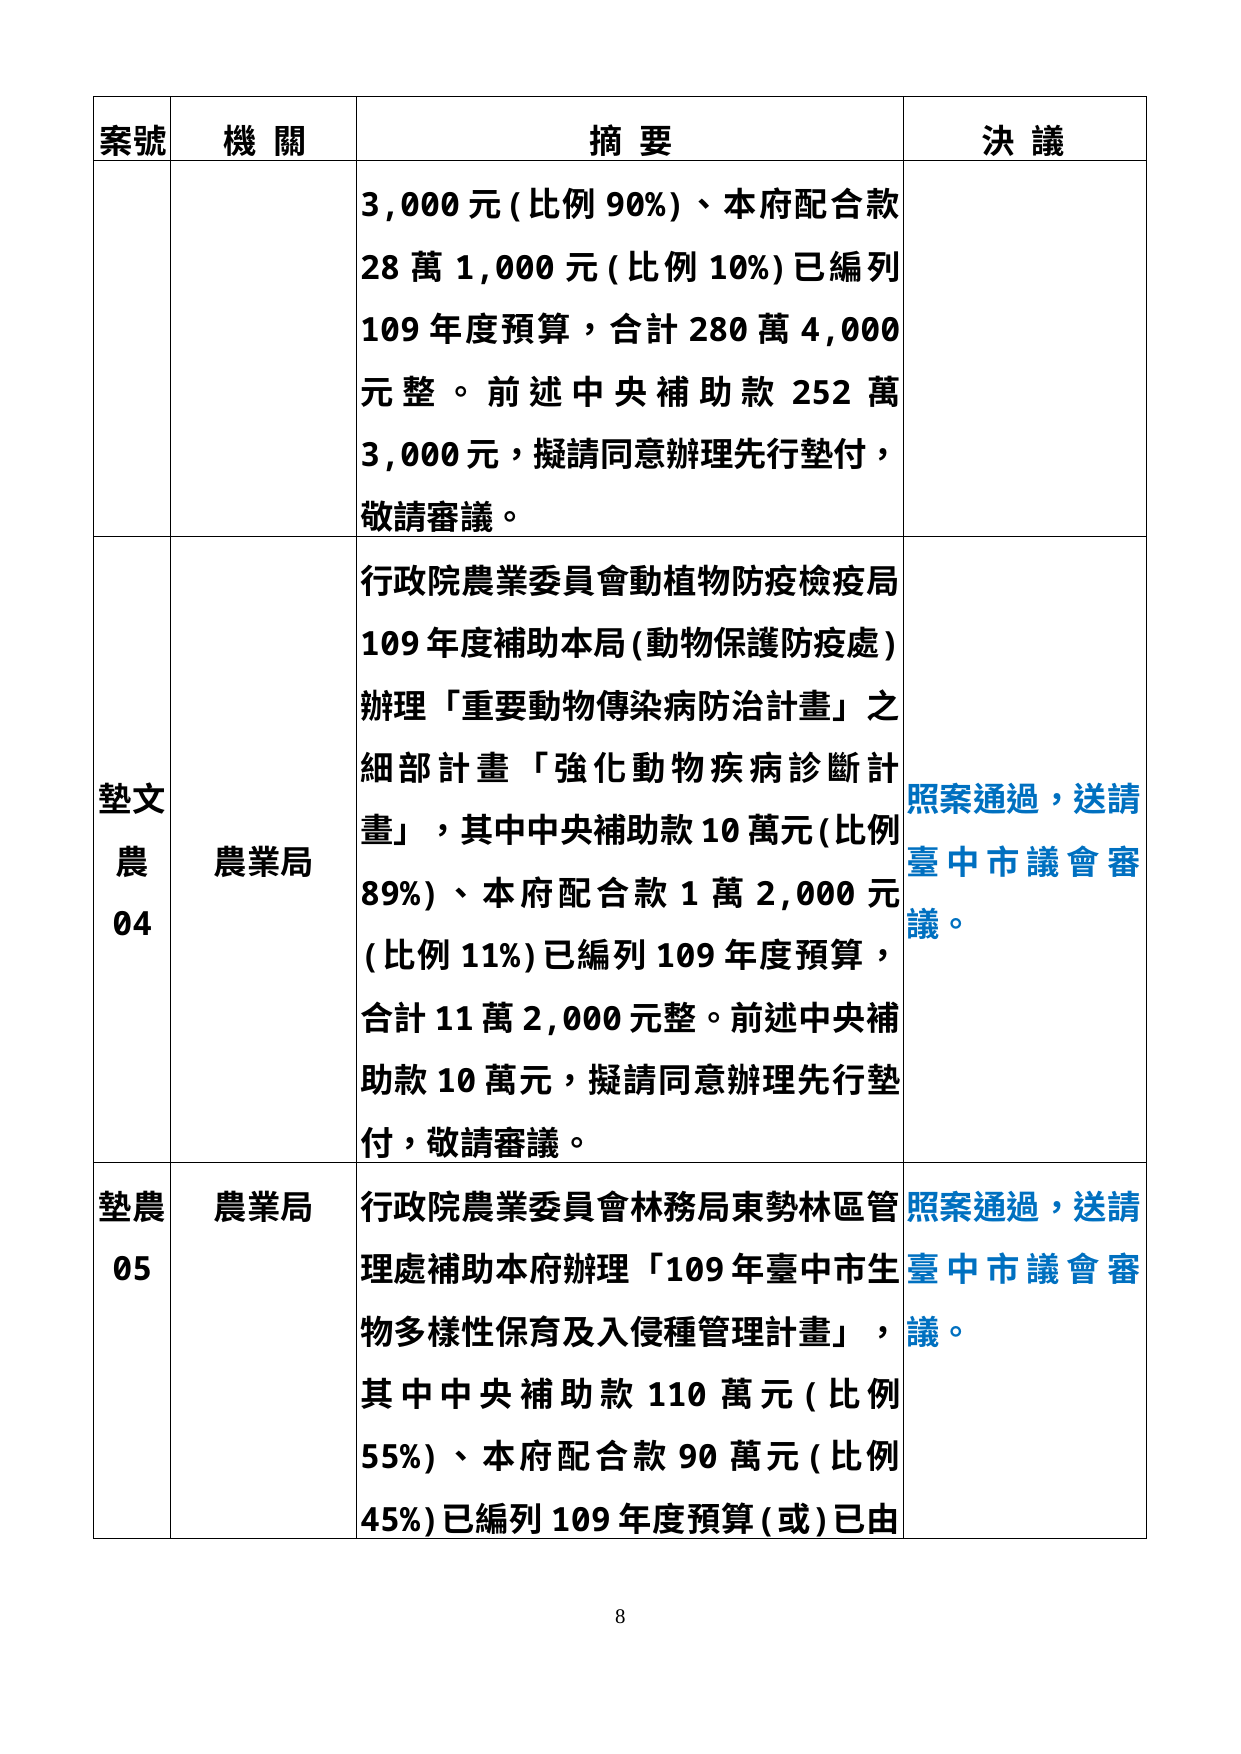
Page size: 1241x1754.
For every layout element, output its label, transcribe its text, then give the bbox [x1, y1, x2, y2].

table_cell 農業局 [171, 1163, 356, 1538]
table_cell [94, 161, 170, 536]
table_cell 行政院農業委員會動植物防疫檢疫局109年度補助本局(動物保護防疫處)辦理「重要動物傳染病防治計畫」之細部計畫「強化動物疾病診斷計畫」，其中中央補助款10萬元(比例89%)、本府配合款1萬2,000元(比例11%)已編列109年度預算，合計11萬2,000元整。前述中央補助款10萬元，擬請同意辦理先行墊付，敬請審議。 [357, 537, 903, 1162]
table_cell [171, 161, 356, 536]
table_cell 農業局 [171, 537, 356, 1162]
table_cell 照案通過，送請臺中市議會審議。 [904, 537, 1146, 1162]
table_header 決 議 [904, 97, 1146, 160]
table_header 機 關 [171, 97, 356, 160]
table_cell 照案通過，送請臺中市議會審議。 [904, 1163, 1146, 1538]
table_cell 行政院農業委員會林務局東勢林區管理處補助本府辦理「109年臺中市生物多樣性保育及入侵種管理計畫」，其中中央補助款110萬元(比例55%)、本府配合款90萬元(比例45%)已編列109年度預算(或)已由 [357, 1163, 903, 1538]
table_cell 3,000元(比例90%)、本府配合款28萬1,000元(比例10%)已編列109年度預算，合計280萬4,000元整。前述中央補助款252萬3,000元，擬請同意辦理先行墊付，敬請審議。 [357, 161, 903, 536]
table_header 摘 要 [357, 97, 903, 160]
table_cell [904, 161, 1146, 536]
table_header 案號 [94, 97, 170, 160]
table_cell 墊農05 [94, 1163, 170, 1538]
table_cell 墊文農04 [94, 537, 170, 1162]
